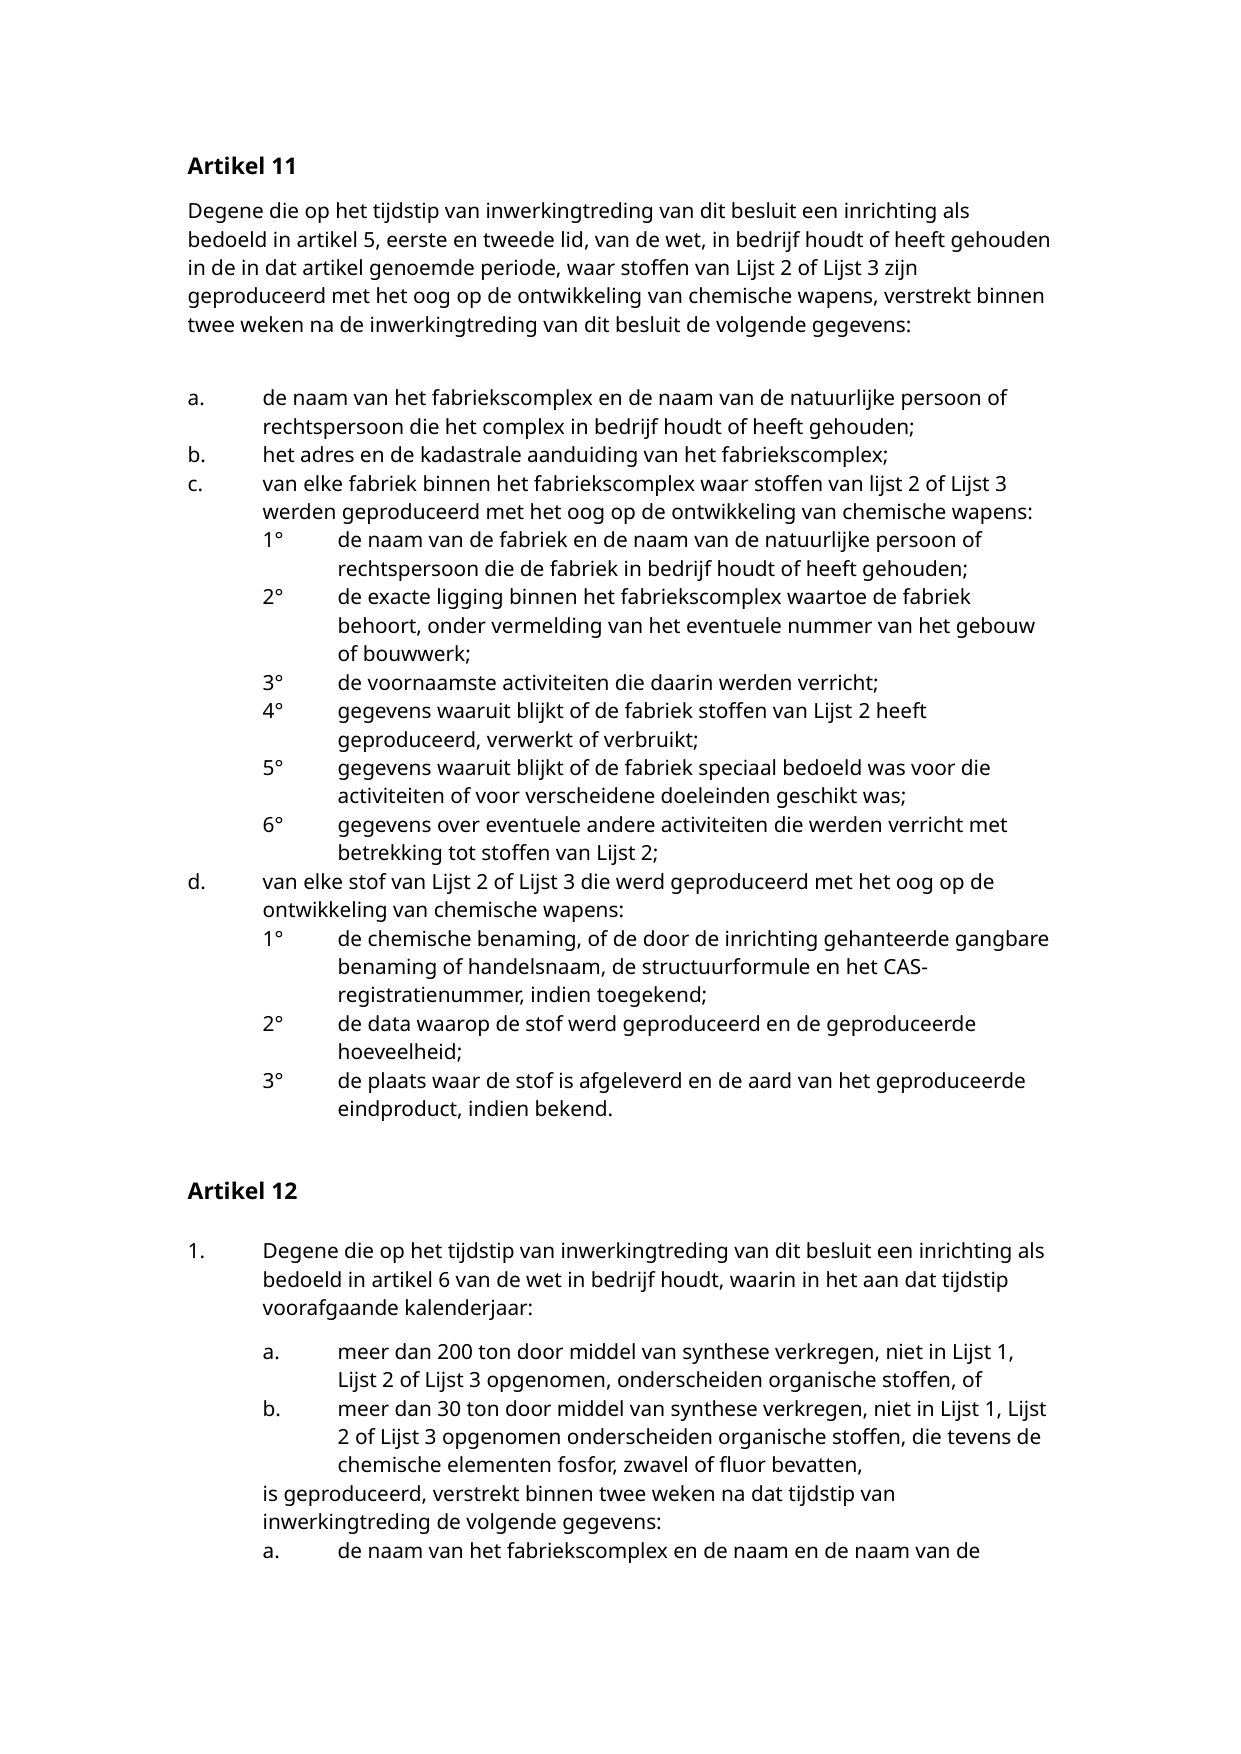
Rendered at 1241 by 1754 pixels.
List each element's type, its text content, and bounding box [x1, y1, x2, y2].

text Degene die op het tijdstip van inwerkingtreding van dit besluit een inrichting als bedoeld in artikel 5, eerste en tweede lid, van de wet, in bedrijf houdt of heeft gehouden in de in dat artikel genoemde periode, waar stoffen van Lijst 2 of Lijst 3 zijn geproduceerd met het oog op de ontwikkeling van chemische wapens, verstrekt binnen twee weken na de inwerkingtreding van dit besluit de volgende gegevens: [187, 196, 1053, 338]
list gegevens waaruit blijkt of de fabriek speciaal bedoeld was voor die activiteiten of voor verscheidene doeleinden geschikt was; [262, 753, 1053, 810]
list het adres en de kadastrale aanduiding van het fabriekscomplex; [187, 440, 1053, 469]
list de chemische benaming, of de door de inrichting gehanteerde gangbare benaming of handelsnaam, de structuurformule en het CAS-registratienummer, indien toegekend; [262, 924, 1053, 1009]
list meer dan 200 ton door middel van synthese verkregen, niet in Lijst 1, Lijst 2 of Lijst 3 opgenomen, onderscheiden organische stoffen, of [262, 1337, 1053, 1394]
list de naam van het fabriekscomplex en de naam en de naam van de [262, 1536, 1053, 1564]
list de exacte ligging binnen het fabriekscomplex waartoe de fabriek behoort, onder vermelding van het eventuele nummer van het gebouw of bouwwerk; [262, 582, 1053, 668]
list gegevens over eventuele andere activiteiten die werden verricht met betrekking tot stoffen van Lijst 2; [262, 810, 1053, 867]
list meer dan 30 ton door middel van synthese verkregen, niet in Lijst 1, Lijst 2 of Lijst 3 opgenomen onderscheiden organische stoffen, die tevens de chemische elementen fosfor, zwavel of fluor bevatten, [262, 1394, 1053, 1479]
list de plaats waar de stof is afgeleverd en de aard van het geproduceerde eindproduct, indien bekend. [262, 1066, 1053, 1123]
list de naam van de fabriek en de naam van de natuurlijke persoon of rechtspersoon die de fabriek in bedrijf houdt of heeft gehouden; [262, 526, 1053, 582]
list gegevens waaruit blijkt of de fabriek stoffen van Lijst 2 heeft geproduceerd, verwerkt of verbruikt; [262, 696, 1053, 753]
list de naam van het fabriekscomplex en de naam van de natuurlijke persoon of rechtspersoon die het complex in bedrijf houdt of heeft gehouden; [187, 383, 1053, 440]
subtitle Artikel 12 [187, 1175, 1053, 1207]
list van elke fabriek binnen het fabriekscomplex waar stoffen van lijst 2 of Lijst 3 werden geproduceerd met het oog op de ontwikkeling van chemische wapens: [187, 469, 1053, 526]
list is geproduceerd, verstrekt binnen twee weken na dat tijdstip van inwerkingtreding de volgende gegevens: [187, 1479, 1053, 1536]
list van elke stof van Lijst 2 of Lijst 3 die werd geproduceerd met het oog op de ontwikkeling van chemische wapens: [187, 867, 1053, 924]
list Degene die op het tijdstip van inwerkingtreding van dit besluit een inrichting als bedoeld in artikel 6 van de wet in bedrijf houdt, waarin in het aan dat tijdstip voorafgaande kalenderjaar: [187, 1237, 1053, 1322]
list de voornaamste activiteiten die daarin werden verricht; [262, 668, 1053, 696]
list de data waarop de stof werd geproduceerd en de geproduceerde hoeveelheid; [262, 1009, 1053, 1066]
subtitle Artikel 11 [187, 150, 1053, 181]
